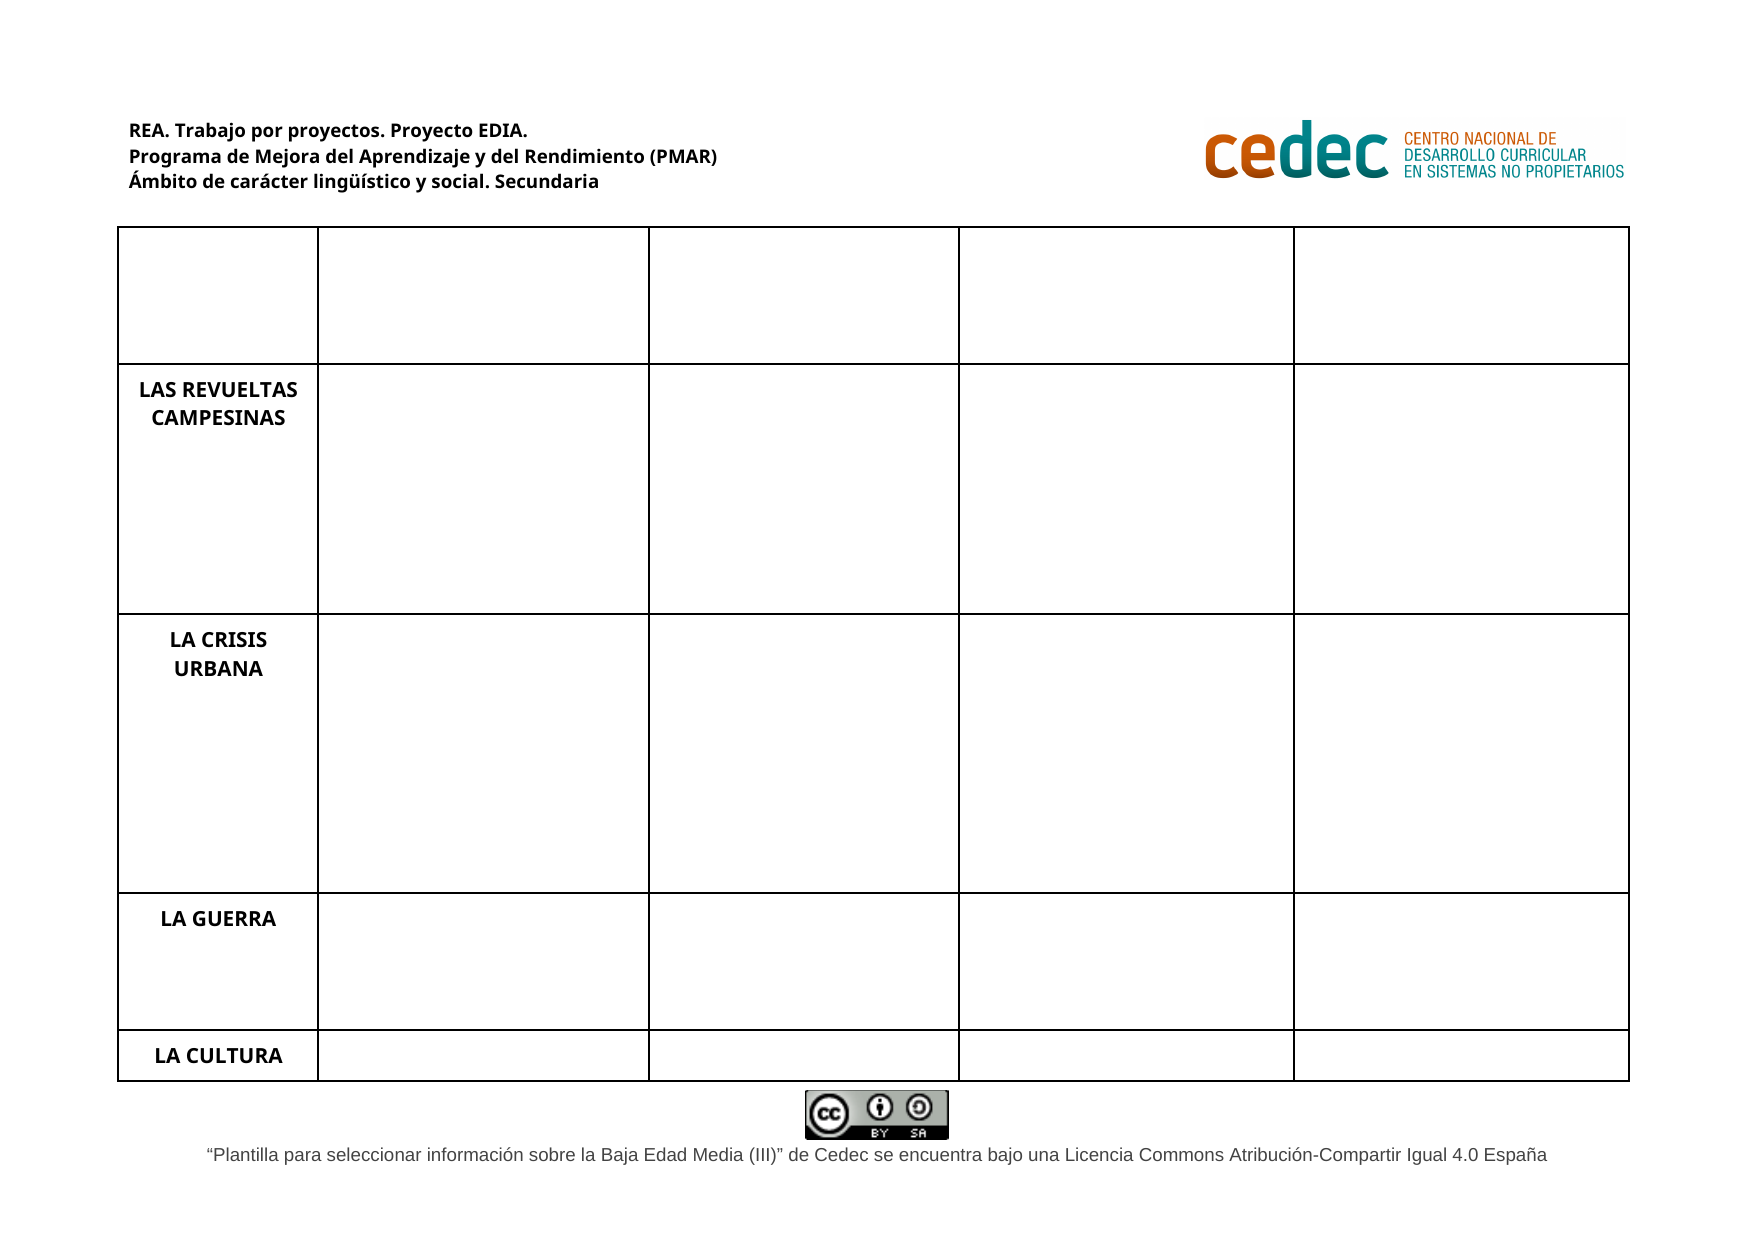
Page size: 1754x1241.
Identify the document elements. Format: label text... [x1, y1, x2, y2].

table_cell [650, 228, 958, 363]
table_cell LAS REVUELTAS CAMPESINAS [119, 365, 317, 613]
picture [805, 1090, 949, 1140]
table_cell [960, 1031, 1293, 1080]
table_cell [960, 894, 1293, 1028]
table_cell [1295, 228, 1628, 363]
table_cell [1295, 1031, 1628, 1080]
table_cell [319, 365, 648, 613]
table_cell [650, 1031, 958, 1080]
table_cell [319, 615, 648, 892]
table_cell [650, 615, 958, 892]
table_cell [960, 365, 1293, 613]
table_cell [960, 615, 1293, 892]
table_cell LA CRISIS URBANA [119, 615, 317, 892]
table_cell [960, 228, 1293, 363]
table_cell LA GUERRA [119, 894, 317, 1028]
table_cell [319, 228, 648, 363]
table_cell [1295, 615, 1628, 892]
table_cell LA CULTURA [119, 1031, 317, 1080]
table_cell [1295, 894, 1628, 1028]
table_cell [1295, 365, 1628, 613]
table_cell [119, 228, 317, 363]
table_cell [650, 365, 958, 613]
table_cell [650, 894, 958, 1028]
table_cell [319, 1031, 648, 1080]
table_cell [319, 894, 648, 1028]
picture [1204, 117, 1626, 180]
